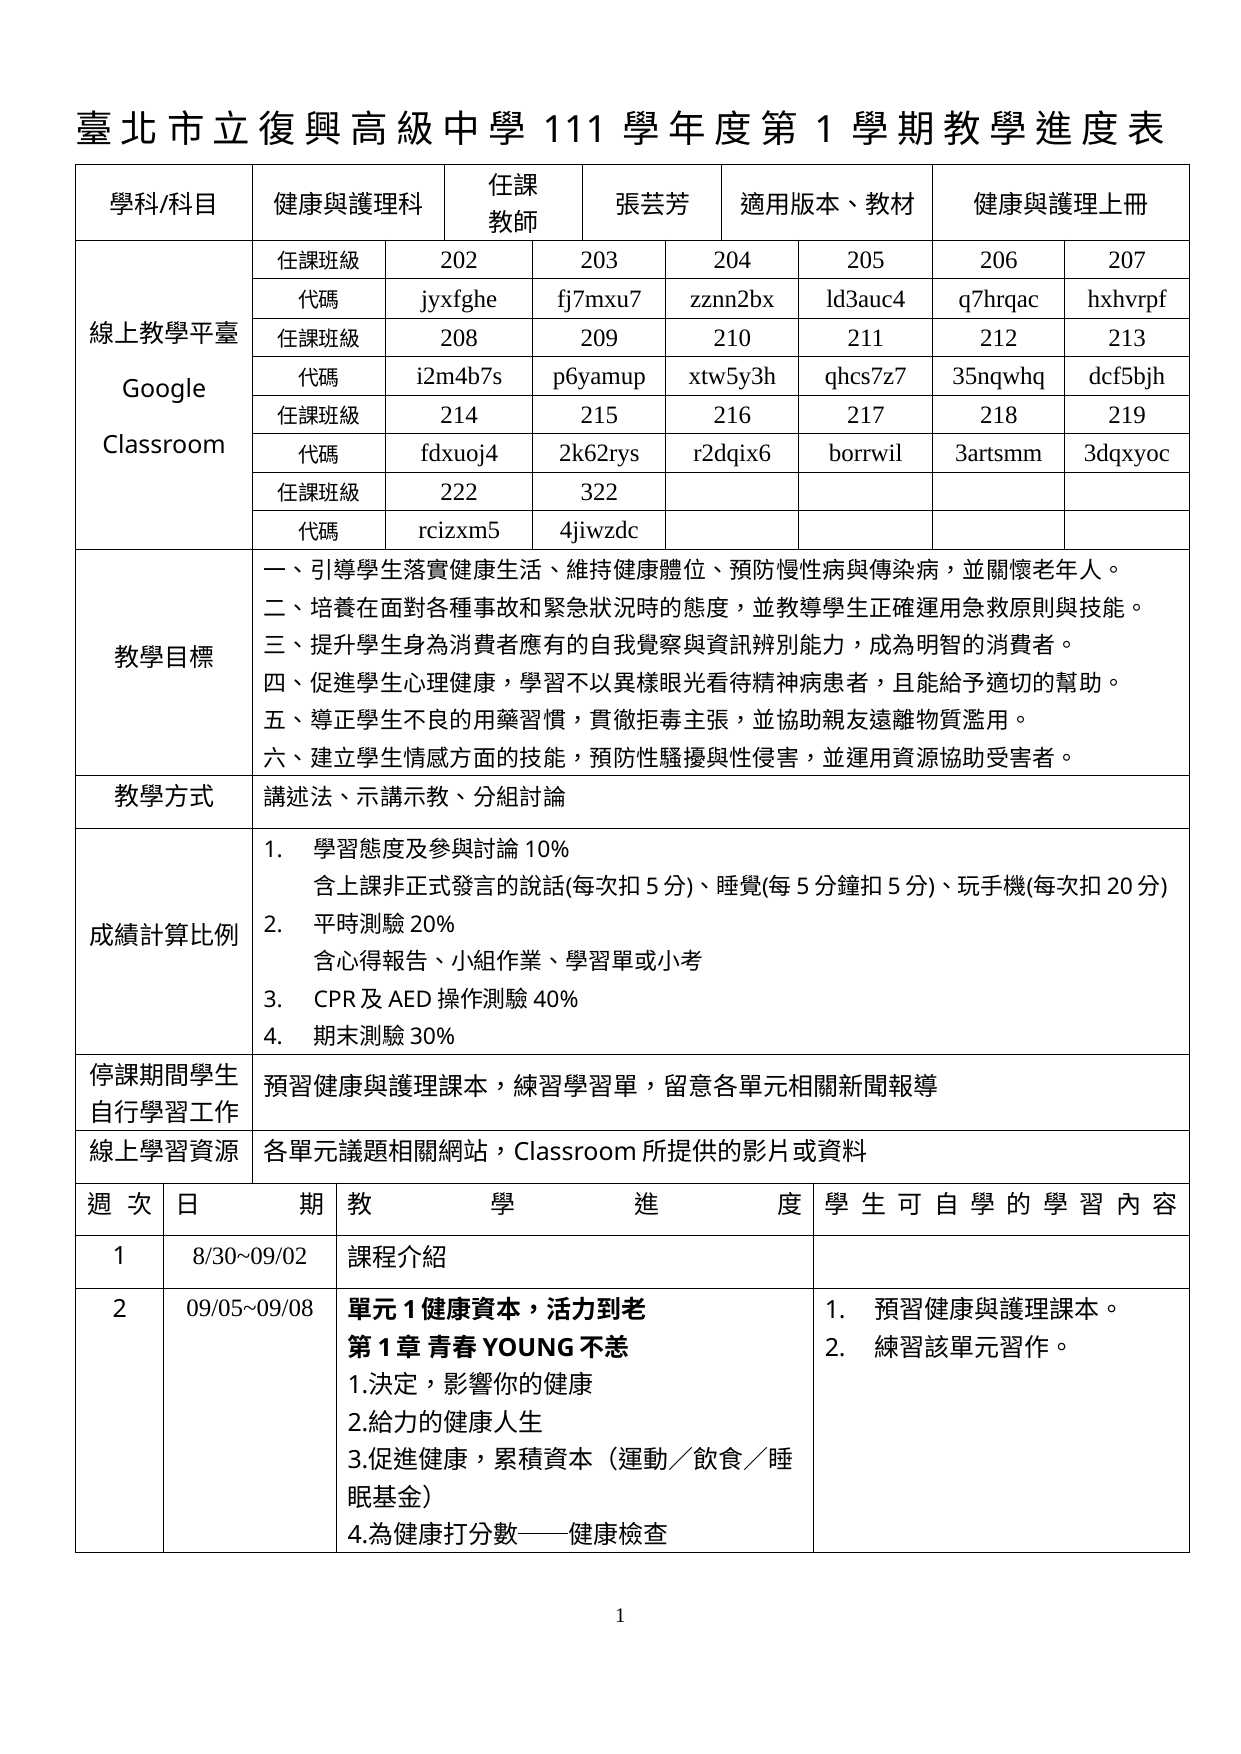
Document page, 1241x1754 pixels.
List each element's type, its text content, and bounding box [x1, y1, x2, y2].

table_cell 任課班級 [253, 473, 385, 510]
table_cell 各單元議題相關網站，Classroom所提供的影片或資料 [253, 1131, 1189, 1182]
table_cell 課程介紹 [337, 1236, 813, 1288]
table_cell 3artsmm [933, 434, 1064, 472]
table_cell dcf5bjh [1065, 357, 1189, 394]
table_cell 203 [533, 241, 665, 278]
table_cell jyxfghe [386, 279, 532, 317]
table_cell 代碼 [253, 434, 385, 472]
table_header 適用版本、教材 [722, 165, 932, 240]
table_cell [799, 473, 932, 510]
table_cell 207 [1065, 241, 1189, 278]
table_cell [1065, 473, 1189, 510]
table_cell 4jiwzdc [533, 511, 665, 549]
table_cell [933, 473, 1064, 510]
table_cell 教學目標 [76, 550, 252, 775]
table_header 健康與護理科 [253, 165, 444, 240]
table_cell 322 [533, 473, 665, 510]
table_cell 任課班級 [253, 319, 385, 356]
table_cell 35nqwhq [933, 357, 1064, 394]
table_cell 218 [933, 396, 1064, 433]
table_cell 學習態度及參與討論10% 含上課非正式發言的說話(每次扣5分)、睡覺(每5分鐘扣5分)、玩手機(每次扣20分) 平時測驗20% 含心得報告、小組作業、學習單或小考 CPR及AED操作測驗40% 期末測驗30% [253, 829, 1189, 1054]
table_cell r2dqix6 [666, 434, 798, 472]
table_cell 停課期間學生自行學習工作 [76, 1055, 252, 1130]
table_cell [1065, 511, 1189, 549]
table_cell 205 [799, 241, 932, 278]
table_cell fdxuoj4 [386, 434, 532, 472]
table_cell 202 [386, 241, 532, 278]
table_cell 週次 [76, 1184, 163, 1235]
table_cell 3dqxyoc [1065, 434, 1189, 472]
table_cell 2 [76, 1289, 163, 1552]
table_cell fj7mxu7 [533, 279, 665, 317]
table_cell p6yamup [533, 357, 665, 394]
table_cell 206 [933, 241, 1064, 278]
table_cell hxhvrpf [1065, 279, 1189, 317]
table_cell 線上教學平臺 Google Classroom [76, 241, 252, 549]
table_cell 209 [533, 319, 665, 356]
table_cell 204 [666, 241, 798, 278]
table_cell 214 [386, 396, 532, 433]
table_cell 211 [799, 319, 932, 356]
table_cell ld3auc4 [799, 279, 932, 317]
table_cell [799, 511, 932, 549]
table_cell 單元1健康資本，活力到老 第1章 青春YOUNG不恙 1.決定，影響你的健康 2.給力的健康人生 3.促進健康，累積資本（運動／飲食／睡眠基金） 4.為健康打分數──健康檢查 [337, 1289, 813, 1552]
table_cell 212 [933, 319, 1064, 356]
table_cell 教學進度 [337, 1184, 813, 1235]
table_cell rcizxm5 [386, 511, 532, 549]
table_cell [814, 1236, 1189, 1288]
table_cell 學生可自學的學習內容 [814, 1184, 1189, 1235]
table_cell [933, 511, 1064, 549]
table_cell 222 [386, 473, 532, 510]
table_cell borrwil [799, 434, 932, 472]
table_cell 213 [1065, 319, 1189, 356]
table_cell 208 [386, 319, 532, 356]
table_cell 教學方式 [76, 776, 252, 828]
table_cell 217 [799, 396, 932, 433]
table_cell 216 [666, 396, 798, 433]
table_cell 09/05~09/08 [164, 1289, 336, 1552]
text 臺北市立復興高級中學111學年度第1學期教學進度表 [75, 89, 1165, 164]
table_cell qhcs7z7 [799, 357, 932, 394]
table_cell [666, 473, 798, 510]
table_cell [666, 511, 798, 549]
table_header 健康與護理上冊 [933, 165, 1189, 240]
table_cell 代碼 [253, 357, 385, 394]
table_cell 代碼 [253, 279, 385, 317]
table_cell 1 [76, 1236, 163, 1288]
table_cell 215 [533, 396, 665, 433]
table_cell 成績計算比例 [76, 829, 252, 1054]
table_cell 一、引導學生落實健康生活、維持健康體位、預防慢性病與傳染病，並關懷老年人。 二、培養在面對各種事故和緊急狀況時的態度，並教導學生正確運用急救原則與技能。 三、提升學生身為消費者應有的自我覺察與資訊辨別能力，成為明智的消費者。 四、促進學生心理健康，學習不以異樣眼光看待精神病患者，且能給予適切的幫助。 五、導正學生不良的用藥習慣，貫徹拒毒主張，並協助親友遠離物質濫用。 六、建立學生情感方面的技能，預防性騷擾與性侵害，並運用資源協助受害者。 [253, 550, 1189, 775]
table_cell q7hrqac [933, 279, 1064, 317]
table_cell 線上學習資源 [76, 1131, 252, 1182]
table_cell 任課班級 [253, 241, 385, 278]
table_header 任課 教師 [445, 165, 582, 240]
table_cell 代碼 [253, 511, 385, 549]
table_cell 預習健康與護理課本，練習學習單，留意各單元相關新聞報導 [253, 1055, 1189, 1130]
table_cell 210 [666, 319, 798, 356]
table_cell 任課班級 [253, 396, 385, 433]
table_header 學科/科目 [76, 165, 252, 240]
table_header 張芸芳 [583, 165, 721, 240]
table_cell 預習健康與護理課本。 練習該單元習作。 [814, 1289, 1189, 1552]
table_cell zznn2bx [666, 279, 798, 317]
table_cell 講述法、示講示教、分組討論 [253, 776, 1189, 828]
table_cell 日期 [164, 1184, 336, 1235]
table_cell xtw5y3h [666, 357, 798, 394]
table_cell 219 [1065, 396, 1189, 433]
table_cell 8/30~09/02 [164, 1236, 336, 1288]
table_cell 2k62rys [533, 434, 665, 472]
table_cell i2m4b7s [386, 357, 532, 394]
